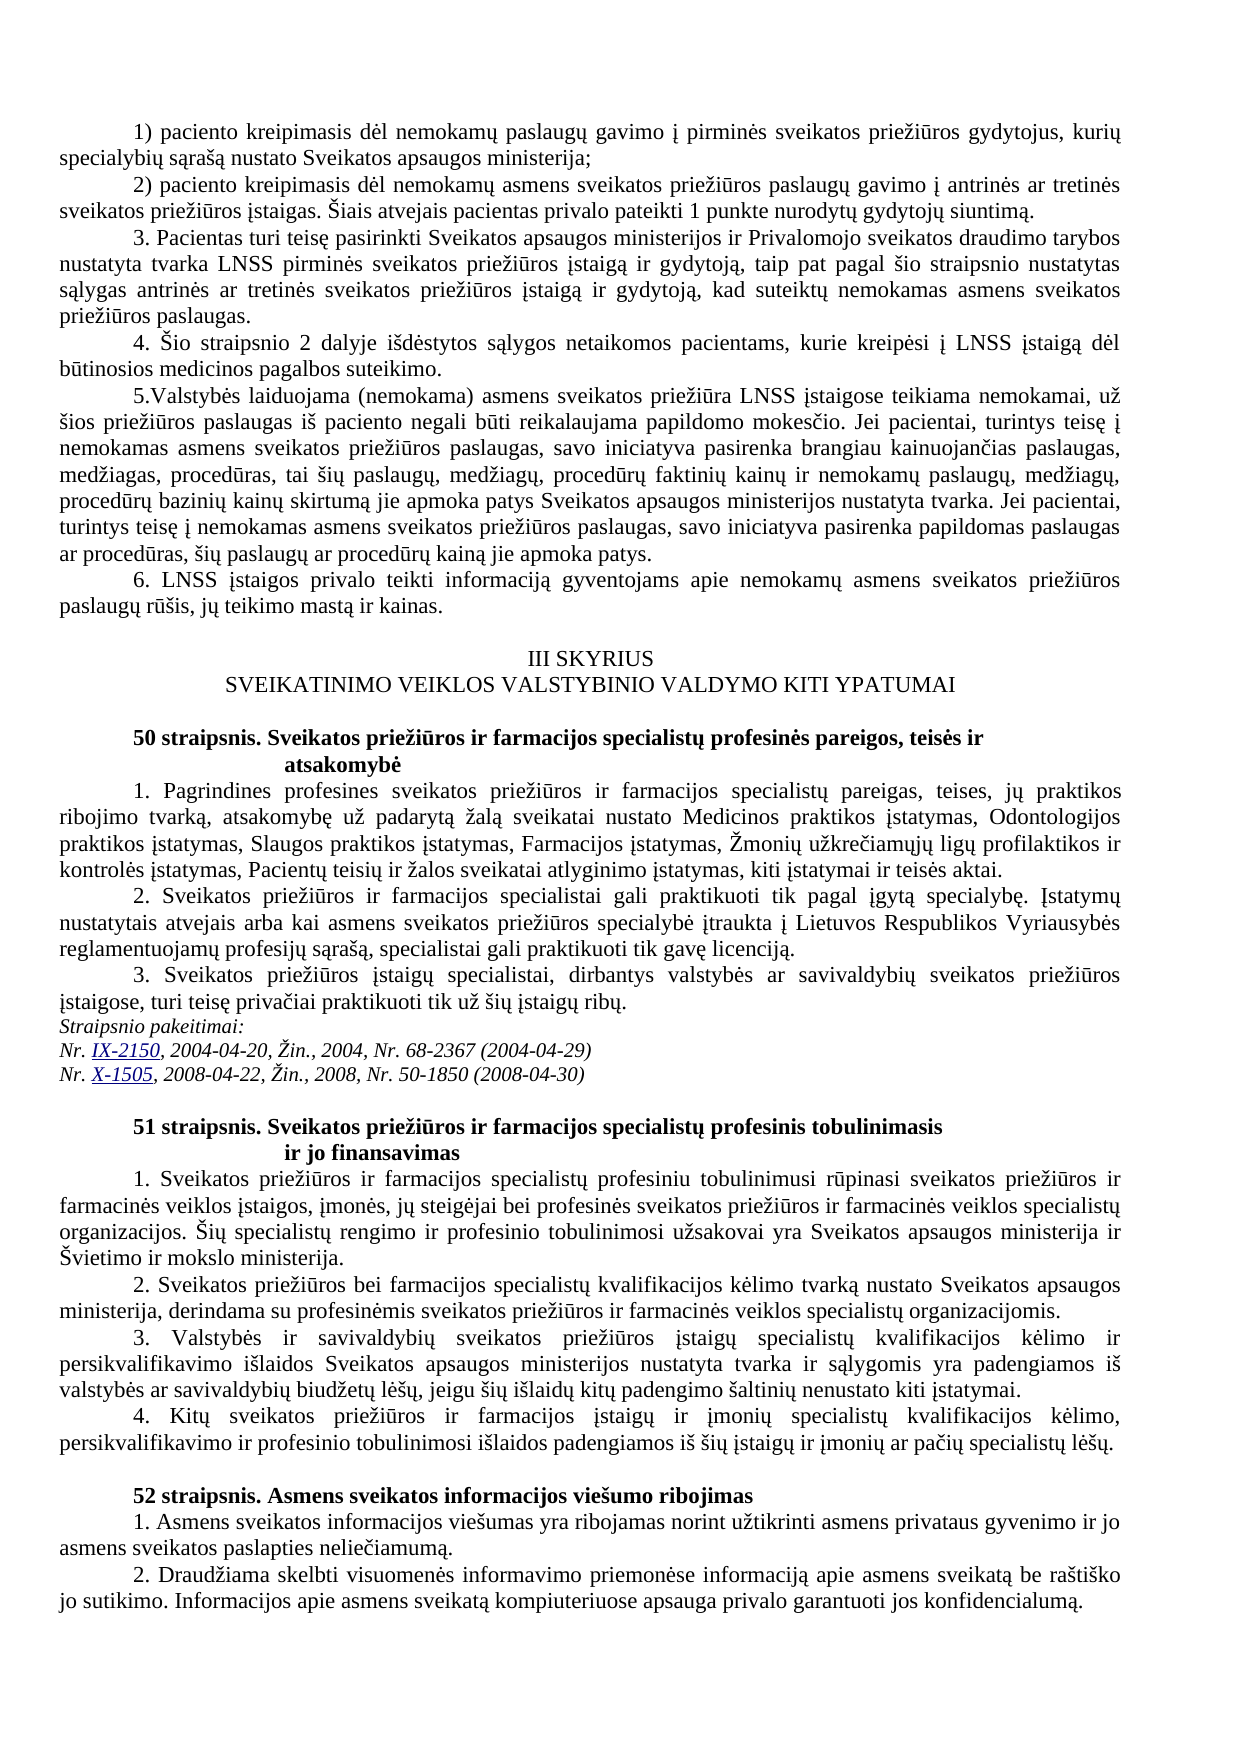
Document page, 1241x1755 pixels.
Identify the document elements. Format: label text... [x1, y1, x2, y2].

text 2) paciento kreipimasis dėl nemokamų asmens sveikatos priežiūros paslaugų gavimo į antrinės ar tretinės sveikatos priežiūros įstaigas. Šiais atvejais pacientas privalo pateikti 1 punkte nurodytų gydytojų siuntimą. [59, 171, 1122, 223]
text 3. Sveikatos priežiūros įstaigų specialistai, dirbantys valstybės ar savivaldybių sveikatos priežiūros įstaigose, turi teisę privačiai praktikuoti tik už šių įstaigų ribų. [59, 961, 1122, 1014]
text 52 straipsnis. Asmens sveikatos informacijos viešumo ribojimas [59, 1482, 1122, 1508]
text 1) paciento kreipimasis dėl nemokamų paslaugų gavimo į pirminės sveikatos priežiūros gydytojus, kurių specialybių sąrašą nustato Sveikatos apsaugos ministerija; [59, 118, 1122, 171]
text 1. Asmens sveikatos informacijos viešumas yra ribojamas norint užtikrinti asmens privataus gyvenimo ir jo asmens sveikatos paslapties neliečiamumą. [59, 1508, 1122, 1561]
text 50 straipsnis. Sveikatos priežiūros ir farmacijos specialistų profesinės pareigos, teisės ir [59, 724, 1122, 751]
text atsakomybė [209, 751, 1122, 777]
text 5.Valstybės laiduojama (nemokama) asmens sveikatos priežiūra LNSS įstaigose teikiama nemokamai, už šios priežiūros paslaugas iš paciento negali būti reikalaujama papildomo mokesčio. Jei pacientai, turintys teisę į nemokamas asmens sveikatos priežiūros paslaugas, savo iniciatyva pasirenka brangiau kainuojančias paslaugas, medžiagas, procedūras, tai šių paslaugų, medžiagų, procedūrų faktinių kainų ir nemokamų paslaugų, medžiagų, procedūrų bazinių kainų skirtumą jie apmoka patys Sveikatos apsaugos ministerijos nustatyta tvarka. Jei pacientai, turintys teisę į nemokamas asmens sveikatos priežiūros paslaugas, savo iniciatyva pasirenka papildomas paslaugas ar procedūras, šių paslaugų ar procedūrų kainą jie apmoka patys. [59, 382, 1122, 566]
text 2. Sveikatos priežiūros bei farmacijos specialistų kvalifikacijos kėlimo tvarką nustato Sveikatos apsaugos ministerija, derindama su profesinėmis sveikatos priežiūros ir farmacinės veiklos specialistų organizacijomis. [59, 1271, 1122, 1323]
text SVEIKATINIMO VEIKLOS VALSTYBINIO VALDYMO KITI YPATUMAI [59, 672, 1122, 698]
text 4. Šio straipsnio 2 dalyje išdėstytos sąlygos netaikomos pacientams, kurie kreipėsi į LNSS įstaigą dėl būtinosios medicinos pagalbos suteikimo. [59, 329, 1122, 382]
text ir jo finansavimas [209, 1139, 1122, 1165]
text 2. Draudžiama skelbti visuomenės informavimo priemonėse informaciją apie asmens sveikatą be raštiško jo sutikimo. Informacijos apie asmens sveikatą kompiuteriuose apsauga privalo garantuoti jos konfidencialumą. [59, 1561, 1122, 1613]
text Straipsnio pakeitimai: [59, 1014, 1122, 1038]
text III SKYRIUS [59, 645, 1122, 672]
text 4. Kitų sveikatos priežiūros ir farmacijos įstaigų ir įmonių specialistų kvalifikacijos kėlimo, persikvalifikavimo ir profesinio tobulinimosi išlaidos padengiamos iš šių įstaigų ir įmonių ar pačių specialistų lėšų. [59, 1403, 1122, 1455]
text 3. Valstybės ir savivaldybių sveikatos priežiūros įstaigų specialistų kvalifikacijos kėlimo ir persikvalifikavimo išlaidos Sveikatos apsaugos ministerijos nustatyta tvarka ir sąlygomis yra padengiamos iš valstybės ar savivaldybių biudžetų lėšų, jeigu šių išlaidų kitų padengimo šaltinių nenustato kiti įstatymai. [59, 1323, 1122, 1403]
text 1. Pagrindines profesines sveikatos priežiūros ir farmacijos specialistų pareigas, teises, jų praktikos ribojimo tvarką, atsakomybę už padarytą žalą sveikatai nustato Medicinos praktikos įstatymas, Odontologijos praktikos įstatymas, Slaugos praktikos įstatymas, Farmacijos įstatymas, Žmonių užkrečiamųjų ligų profilaktikos ir kontrolės įstatymas, Pacientų teisių ir žalos sveikatai atlyginimo įstatymas, kiti įstatymai ir teisės aktai. [59, 777, 1122, 882]
text 2. Sveikatos priežiūros ir farmacijos specialistai gali praktikuoti tik pagal įgytą specialybę. Įstatymų nustatytais atvejais arba kai asmens sveikatos priežiūros specialybė įtraukta į Lietuvos Respublikos Vyriausybės reglamentuojamų profesijų sąrašą, specialistai gali praktikuoti tik gavę licenciją. [59, 882, 1122, 961]
text Nr. X-1505, 2008-04-22, Žin., 2008, Nr. 50-1850 (2008-04-30) [59, 1062, 1122, 1086]
text 51 straipsnis. Sveikatos priežiūros ir farmacijos specialistų profesinis tobulinimasis [59, 1113, 1122, 1139]
text Nr. IX-2150, 2004-04-20, Žin., 2004, Nr. 68-2367 (2004-04-29) [59, 1038, 1122, 1062]
text 1. Sveikatos priežiūros ir farmacijos specialistų profesiniu tobulinimusi rūpinasi sveikatos priežiūros ir farmacinės veiklos įstaigos, įmonės, jų steigėjai bei profesinės sveikatos priežiūros ir farmacinės veiklos specialistų organizacijos. Šių specialistų rengimo ir profesinio tobulinimosi užsakovai yra Sveikatos apsaugos ministerija ir Švietimo ir mokslo ministerija. [59, 1165, 1122, 1271]
text 6. LNSS įstaigos privalo teikti informaciją gyventojams apie nemokamų asmens sveikatos priežiūros paslaugų rūšis, jų teikimo mastą ir kainas. [59, 566, 1122, 619]
text 3. Pacientas turi teisę pasirinkti Sveikatos apsaugos ministerijos ir Privalomojo sveikatos draudimo tarybos nustatyta tvarka LNSS pirminės sveikatos priežiūros įstaigą ir gydytoją, taip pat pagal šio straipsnio nustatytas sąlygas antrinės ar tretinės sveikatos priežiūros įstaigą ir gydytoją, kad suteiktų nemokamas asmens sveikatos priežiūros paslaugas. [59, 223, 1122, 329]
